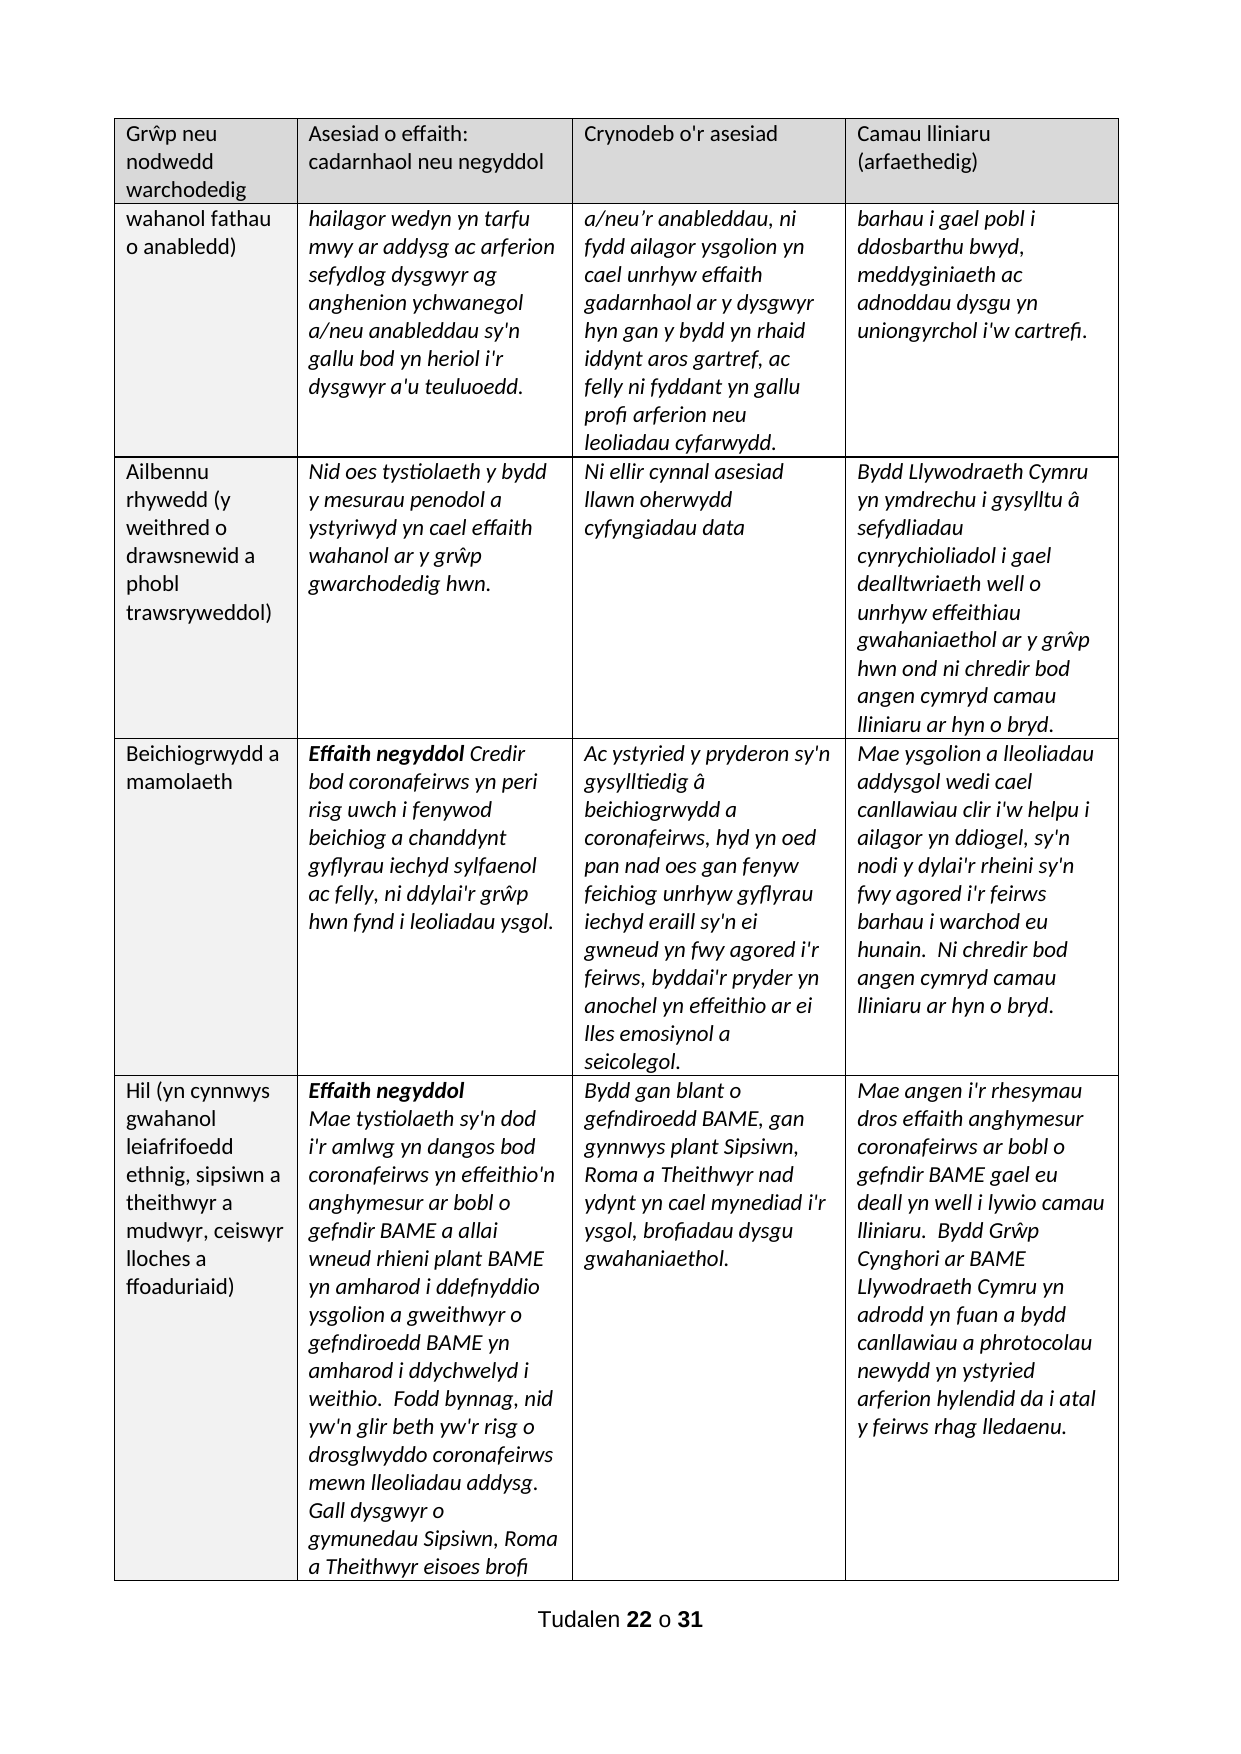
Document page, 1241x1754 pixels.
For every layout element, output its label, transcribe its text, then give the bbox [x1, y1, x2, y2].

table_header Asesiad o effaith: cadarnhaol neu negyddol [298, 119, 572, 203]
table_cell Ac ystyried y pryderon sy'n gysylltiedig â beichiogrwydd a coronafeirws, hyd yn oed pan nad oes gan fenyw feichiog unrhyw gyflyrau iechyd eraill sy'n ei gwneud yn fwy agored i'r feirws, byddai'r pryder yn anochel yn effeithio ar ei lles emosiynol a seicolegol. [573, 739, 845, 1075]
table_cell Mae angen i'r rhesymau dros effaith anghymesur coronafeirws ar bobl o gefndir BAME gael eu deall yn well i lywio camau lliniaru. Bydd Grŵp Cynghori ar BAME Llywodraeth Cymru yn adrodd yn fuan a bydd canllawiau a phrotocolau newydd yn ystyried arferion hylendid da i atal y feirws rhag lledaenu. [846, 1076, 1118, 1580]
table_header Crynodeb o'r asesiad [573, 119, 845, 203]
table_cell Bydd gan blant o gefndiroedd BAME, gan gynnwys plant Sipsiwn, Roma a Theithwyr nad ydynt yn cael mynediad i'r ysgol, brofiadau dysgu gwahaniaethol. [573, 1076, 845, 1580]
table_header Grŵp neu nodwedd warchodedig [115, 119, 297, 203]
table_cell Ni ellir cynnal asesiad llawn oherwydd cyfyngiadau data [573, 458, 845, 738]
table_cell hailagor wedyn yn tarfu mwy ar addysg ac arferion sefydlog dysgwyr ag anghenion ychwanegol a/neu anableddau sy'n gallu bod yn heriol i'r dysgwyr a'u teuluoedd. [298, 204, 572, 456]
table_cell Effaith negyddol Mae tystiolaeth sy'n dod i'r amlwg yn dangos bod coronafeirws yn effeithio'n anghymesur ar bobl o gefndir BAME a allai wneud rhieni plant BAME yn amharod i ddefnyddio ysgolion a gweithwyr o gefndiroedd BAME yn amharod i ddychwelyd i weithio. Fodd bynnag, nid yw'n glir beth yw'r risg o drosglwyddo coronafeirws mewn lleoliadau addysg. Gall dysgwyr o gymunedau Sipsiwn, Roma a Theithwyr eisoes brofi [298, 1076, 572, 1580]
table_header Camau lliniaru (arfaethedig) [846, 119, 1118, 203]
table_cell Effaith negyddol Credir bod coronafeirws yn peri risg uwch i fenywod beichiog a chanddynt gyflyrau iechyd sylfaenol ac felly, ni ddylai'r grŵp hwn fynd i leoliadau ysgol. [298, 739, 572, 1075]
table_cell barhau i gael pobl i ddosbarthu bwyd, meddyginiaeth ac adnoddau dysgu yn uniongyrchol i'w cartrefi. [846, 204, 1118, 456]
table_cell Beichiogrwydd a mamolaeth [115, 739, 297, 1075]
table_cell wahanol fathau o anabledd) [115, 204, 297, 456]
table_cell Ailbennu rhywedd (y weithred o drawsnewid a phobl trawsryweddol) [115, 458, 297, 738]
table_cell Bydd Llywodraeth Cymru yn ymdrechu i gysylltu â sefydliadau cynrychioliadol i gael dealltwriaeth well o unrhyw effeithiau gwahaniaethol ar y grŵp hwn ond ni chredir bod angen cymryd camau lliniaru ar hyn o bryd. [846, 458, 1118, 738]
table_cell Hil (yn cynnwys gwahanol leiafrifoedd ethnig, sipsiwn a theithwyr a mudwyr, ceiswyr lloches a ffoaduriaid) [115, 1076, 297, 1580]
table_cell Nid oes tystiolaeth y bydd y mesurau penodol a ystyriwyd yn cael effaith wahanol ar y grŵp gwarchodedig hwn. [298, 458, 572, 738]
table_cell Mae ysgolion a lleoliadau addysgol wedi cael canllawiau clir i'w helpu i ailagor yn ddiogel, sy'n nodi y dylai'r rheini sy'n fwy agored i'r feirws barhau i warchod eu hunain. Ni chredir bod angen cymryd camau lliniaru ar hyn o bryd. [846, 739, 1118, 1075]
table_cell a/neu’r anableddau, ni fydd ailagor ysgolion yn cael unrhyw effaith gadarnhaol ar y dysgwyr hyn gan y bydd yn rhaid iddynt aros gartref, ac felly ni fyddant yn gallu profi arferion neu leoliadau cyfarwydd. [573, 204, 845, 456]
